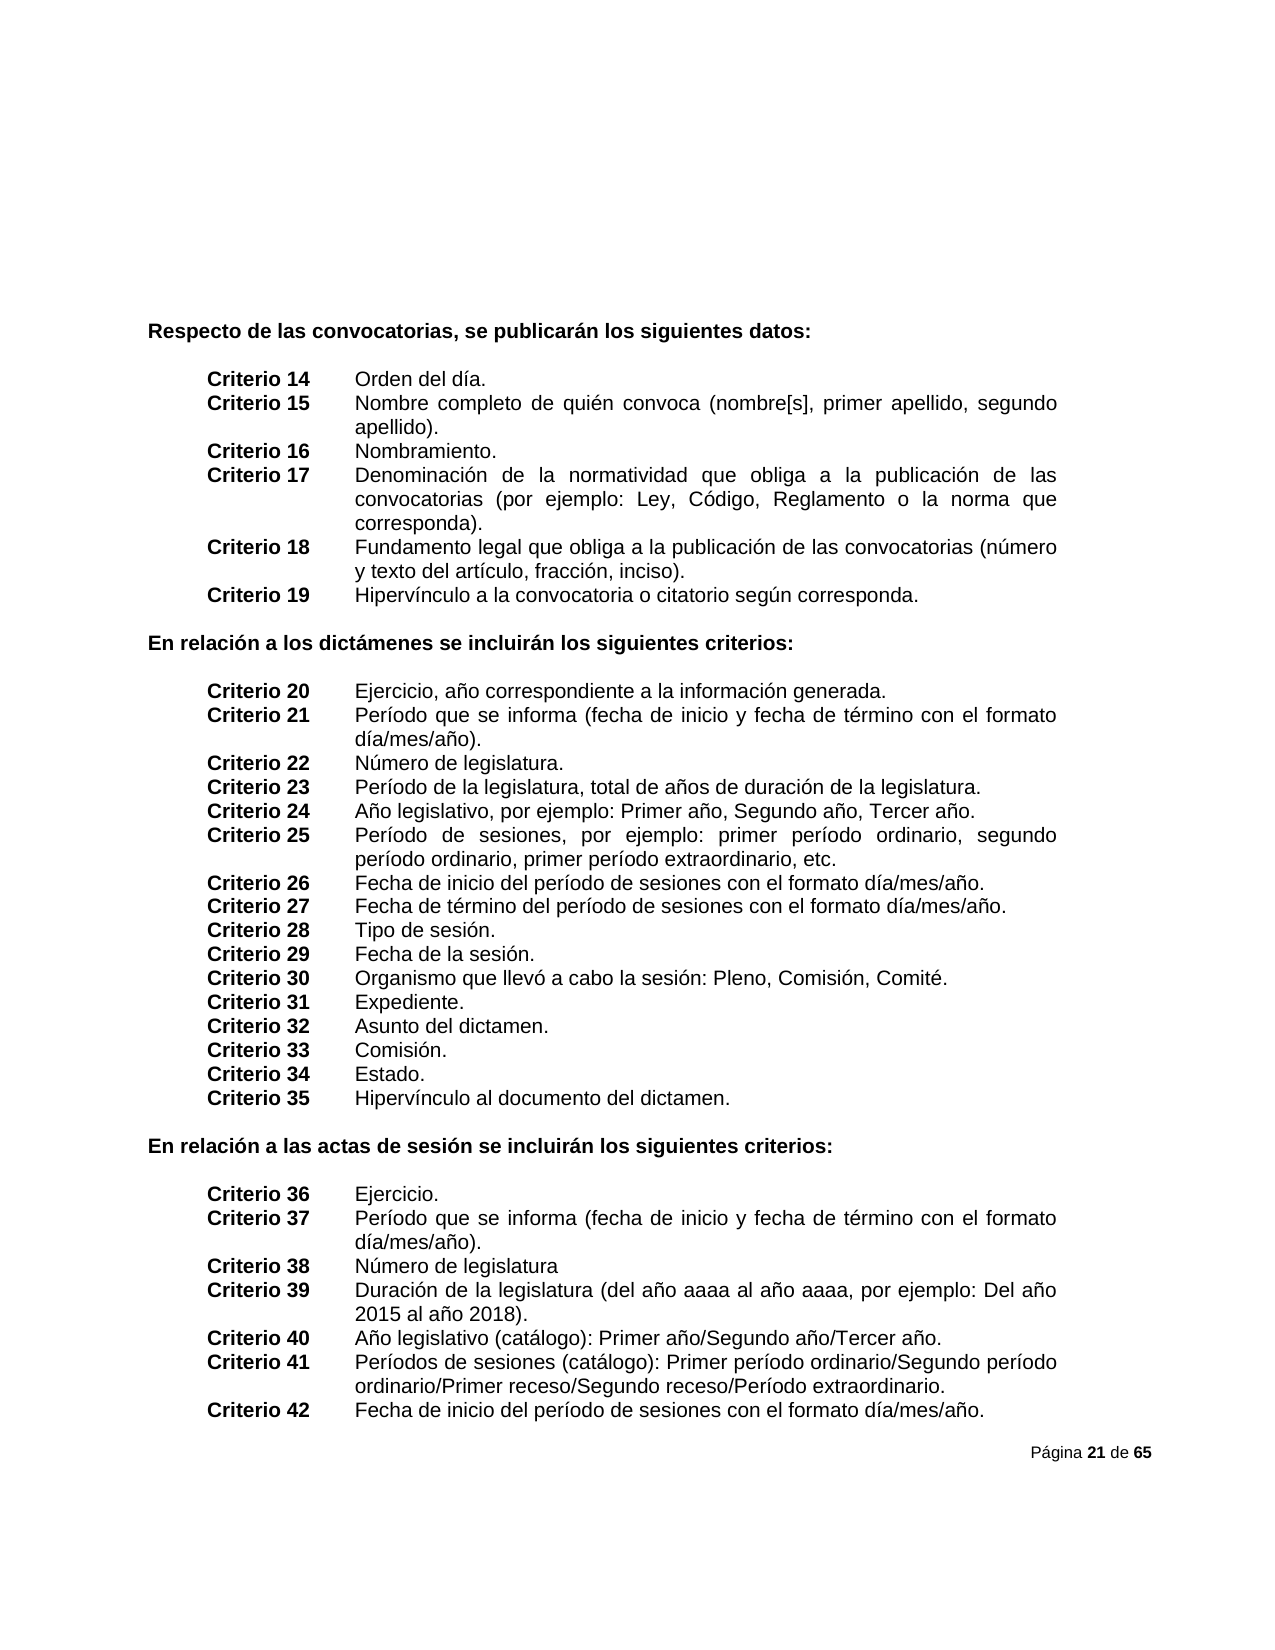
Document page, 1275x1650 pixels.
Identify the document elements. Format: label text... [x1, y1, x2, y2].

text Criterio 40 Año legislativo (catálogo): Primer año/Segundo año/Tercer año. [207, 1326, 1058, 1349]
text Criterio 36 Ejercicio. [207, 1182, 1058, 1206]
text Criterio 21 Período que se informa (fecha de inicio y fecha de término con el formato día/mes/año). [207, 703, 1058, 751]
text Criterio 31 Expediente. [207, 990, 1058, 1014]
text Criterio 18 Fundamento legal que obliga a la publicación de las convocatorias (número y texto del artículo, fracción, inciso). [207, 535, 1058, 583]
text Criterio 30 Organismo que llevó a cabo la sesión: Pleno, Comisión, Comité. [207, 966, 1058, 990]
text Criterio 39 Duración de la legislatura (del año aaaa al año aaaa, por ejemplo: Del año 2015 al año 2018). [207, 1278, 1058, 1326]
text Criterio 34 Estado. [207, 1062, 1058, 1086]
text Respecto de las convocatorias, se publicarán los siguientes datos: [148, 319, 1058, 343]
text Criterio 27 Fecha de término del período de sesiones con el formato día/mes/año. [207, 894, 1058, 918]
text En relación a los dictámenes se incluirán los siguientes criterios: [148, 631, 1058, 655]
text Criterio 41 Períodos de sesiones (catálogo): Primer período ordinario/Segundo período ordinario/Primer receso/Segundo receso/Período extraordinario. [207, 1349, 1058, 1397]
text Criterio 28 Tipo de sesión. [207, 918, 1058, 942]
text Criterio 17 Denominación de la normatividad que obliga a la publicación de las convocatorias (por ejemplo: Ley, Código, Reglamento o la norma que corresponda). [207, 463, 1058, 535]
text Criterio 19 Hipervínculo a la convocatoria o citatorio según corresponda. [207, 583, 1058, 607]
text Criterio 42 Fecha de inicio del período de sesiones con el formato día/mes/año. [207, 1397, 1058, 1421]
text Criterio 37 Período que se informa (fecha de inicio y fecha de término con el formato día/mes/año). [207, 1206, 1058, 1254]
text Criterio 38 Número de legislatura [207, 1254, 1058, 1278]
text Criterio 32 Asunto del dictamen. [207, 1014, 1058, 1038]
text Criterio 23 Período de la legislatura, total de años de duración de la legislatura. [207, 774, 1058, 798]
text Criterio 20 Ejercicio, año correspondiente a la información generada. [207, 679, 1058, 703]
text Criterio 29 Fecha de la sesión. [207, 942, 1058, 966]
text Criterio 25 Período de sesiones, por ejemplo: primer período ordinario, segundo período ordinario, primer período extraordinario, etc. [207, 822, 1058, 870]
text Criterio 16 Nombramiento. [207, 439, 1058, 463]
text Criterio 33 Comisión. [207, 1038, 1058, 1062]
text Criterio 35 Hipervínculo al documento del dictamen. [207, 1086, 1058, 1110]
text Criterio 14 Orden del día. [207, 367, 1058, 391]
text Criterio 22 Número de legislatura. [207, 751, 1058, 774]
text Criterio 15 Nombre completo de quién convoca (nombre[s], primer apellido, segundo apellido). [207, 391, 1058, 439]
text Criterio 26 Fecha de inicio del período de sesiones con el formato día/mes/año. [207, 870, 1058, 894]
text Criterio 24 Año legislativo, por ejemplo: Primer año, Segundo año, Tercer año. [207, 798, 1058, 822]
text En relación a las actas de sesión se incluirán los siguientes criterios: [148, 1134, 1058, 1158]
